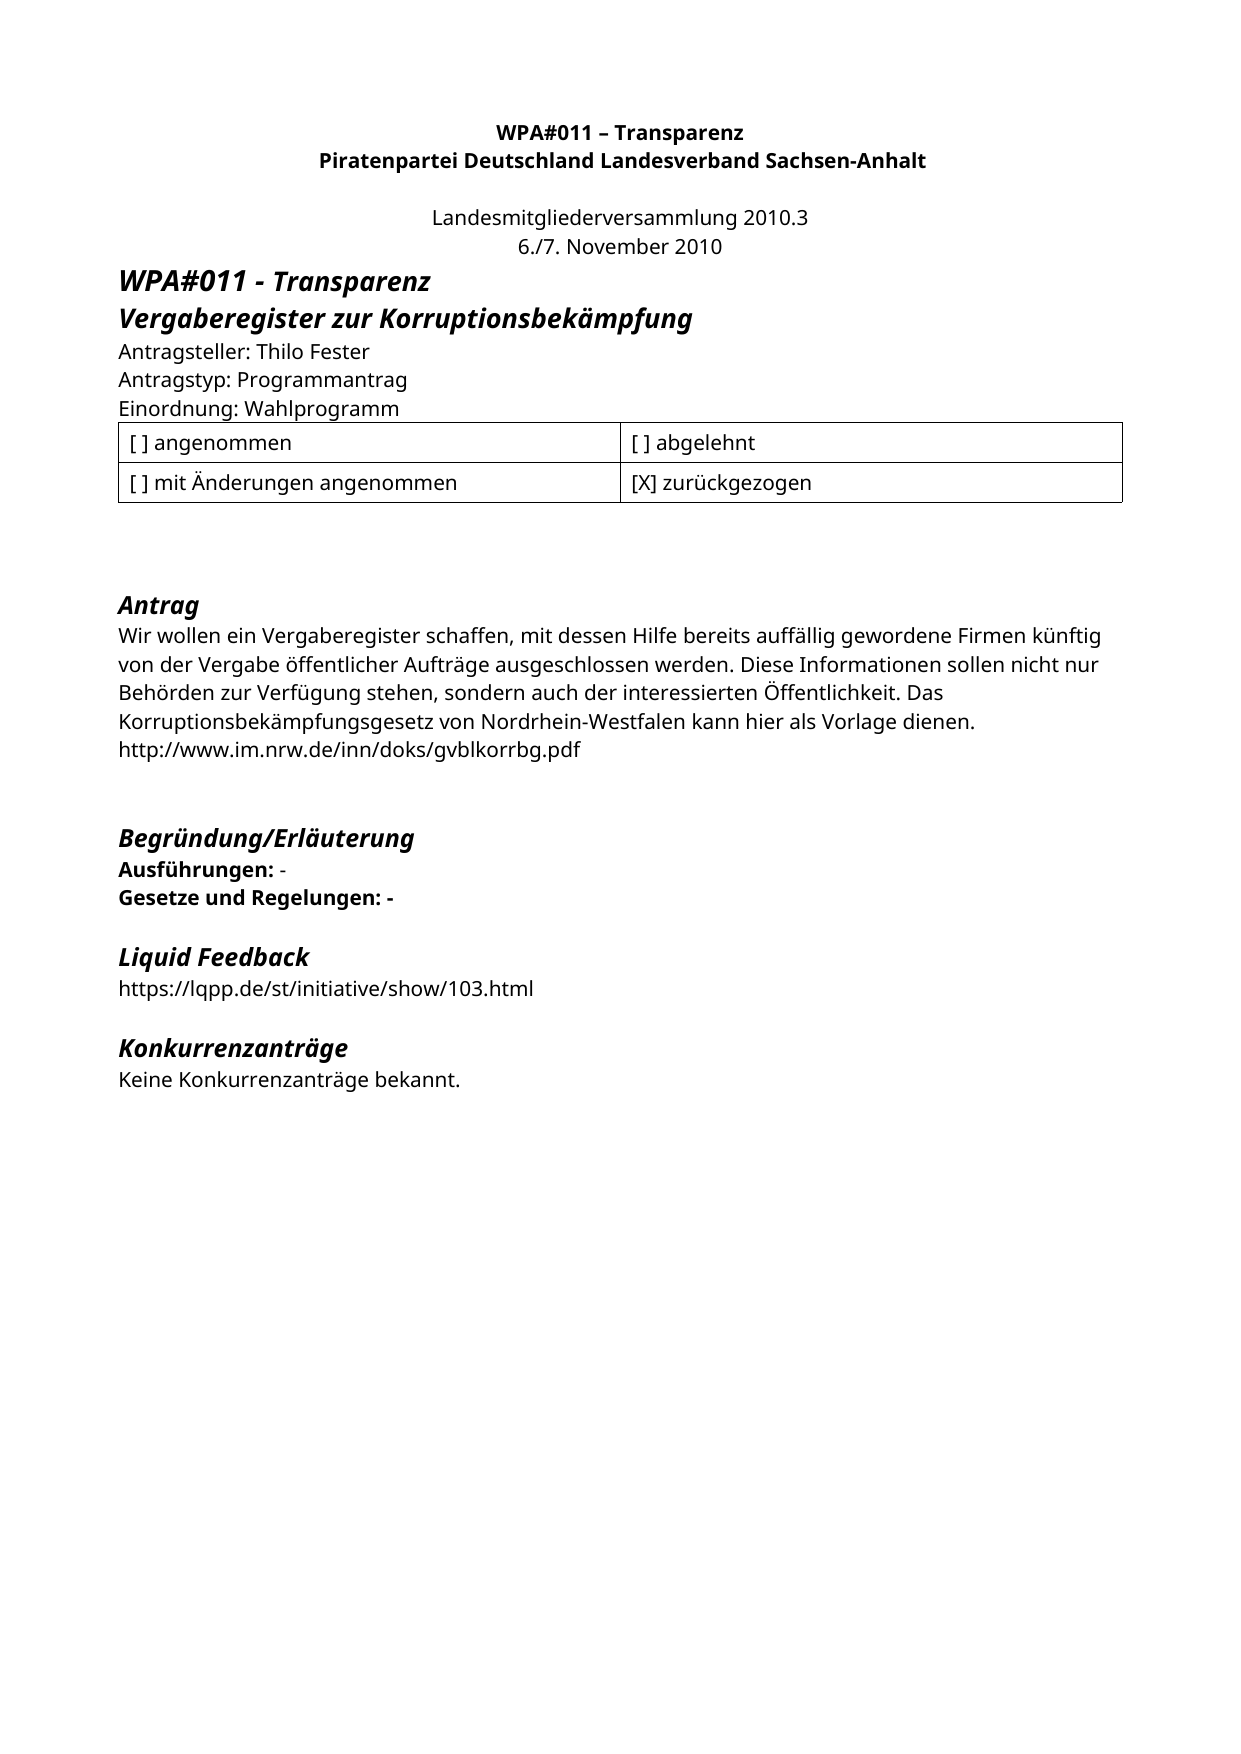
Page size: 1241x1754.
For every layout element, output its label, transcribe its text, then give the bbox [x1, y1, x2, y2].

table_header [ ] abgelehnt [621, 423, 1122, 462]
table_header [ ] angenommen [119, 423, 620, 462]
text Konkurrenzanträge [118, 1031, 1122, 1065]
text Gesetze und Regelungen: - [118, 883, 1122, 912]
text Antrag [118, 588, 1122, 622]
text https://lqpp.de/st/initiative/show/103.html [118, 974, 1122, 1003]
text Antragsteller: Thilo Fester [118, 337, 1122, 365]
text Keine Konkurrenzanträge bekannt. [118, 1065, 1122, 1093]
text WPA#011 – Transparenz [118, 118, 1122, 147]
text Antragstyp: Programmantrag [118, 365, 1122, 394]
text Vergaberegister zur Korruptionsbekämpfung [118, 300, 1122, 337]
text Ausführungen: - [118, 855, 1122, 883]
text Wir wollen ein Vergaberegister schaffen, mit dessen Hilfe bereits auffällig gewordene Firmen künftig von der Vergabe öffentlicher Aufträge ausgeschlossen werden. Diese Informationen sollen nicht nur Behörden zur Verfügung stehen, sondern auch der interessierten Öffentlichkeit. Das Korruptionsbekämpfungsgesetz von Nordrhein-Westfalen kann hier als Vorlage dienen. http://www.im.nrw.de/inn/doks/gvblkorrbg.pdf [118, 622, 1122, 764]
text Landesmitgliederversammlung 2010.3 [118, 203, 1122, 232]
table_cell [X] zurückgezogen [621, 463, 1122, 502]
table_cell [ ] mit Änderungen angenommen [119, 463, 620, 502]
text Liquid Feedback [118, 940, 1122, 974]
text Einordnung: Wahlprogramm [118, 394, 1122, 422]
text Piratenpartei Deutschland Landesverband Sachsen-Anhalt [118, 147, 1122, 175]
text 6./7. November 2010 [118, 232, 1122, 260]
text Begründung/Erläuterung [118, 821, 1122, 855]
text WPA#011 - Transparenz [118, 260, 1122, 300]
